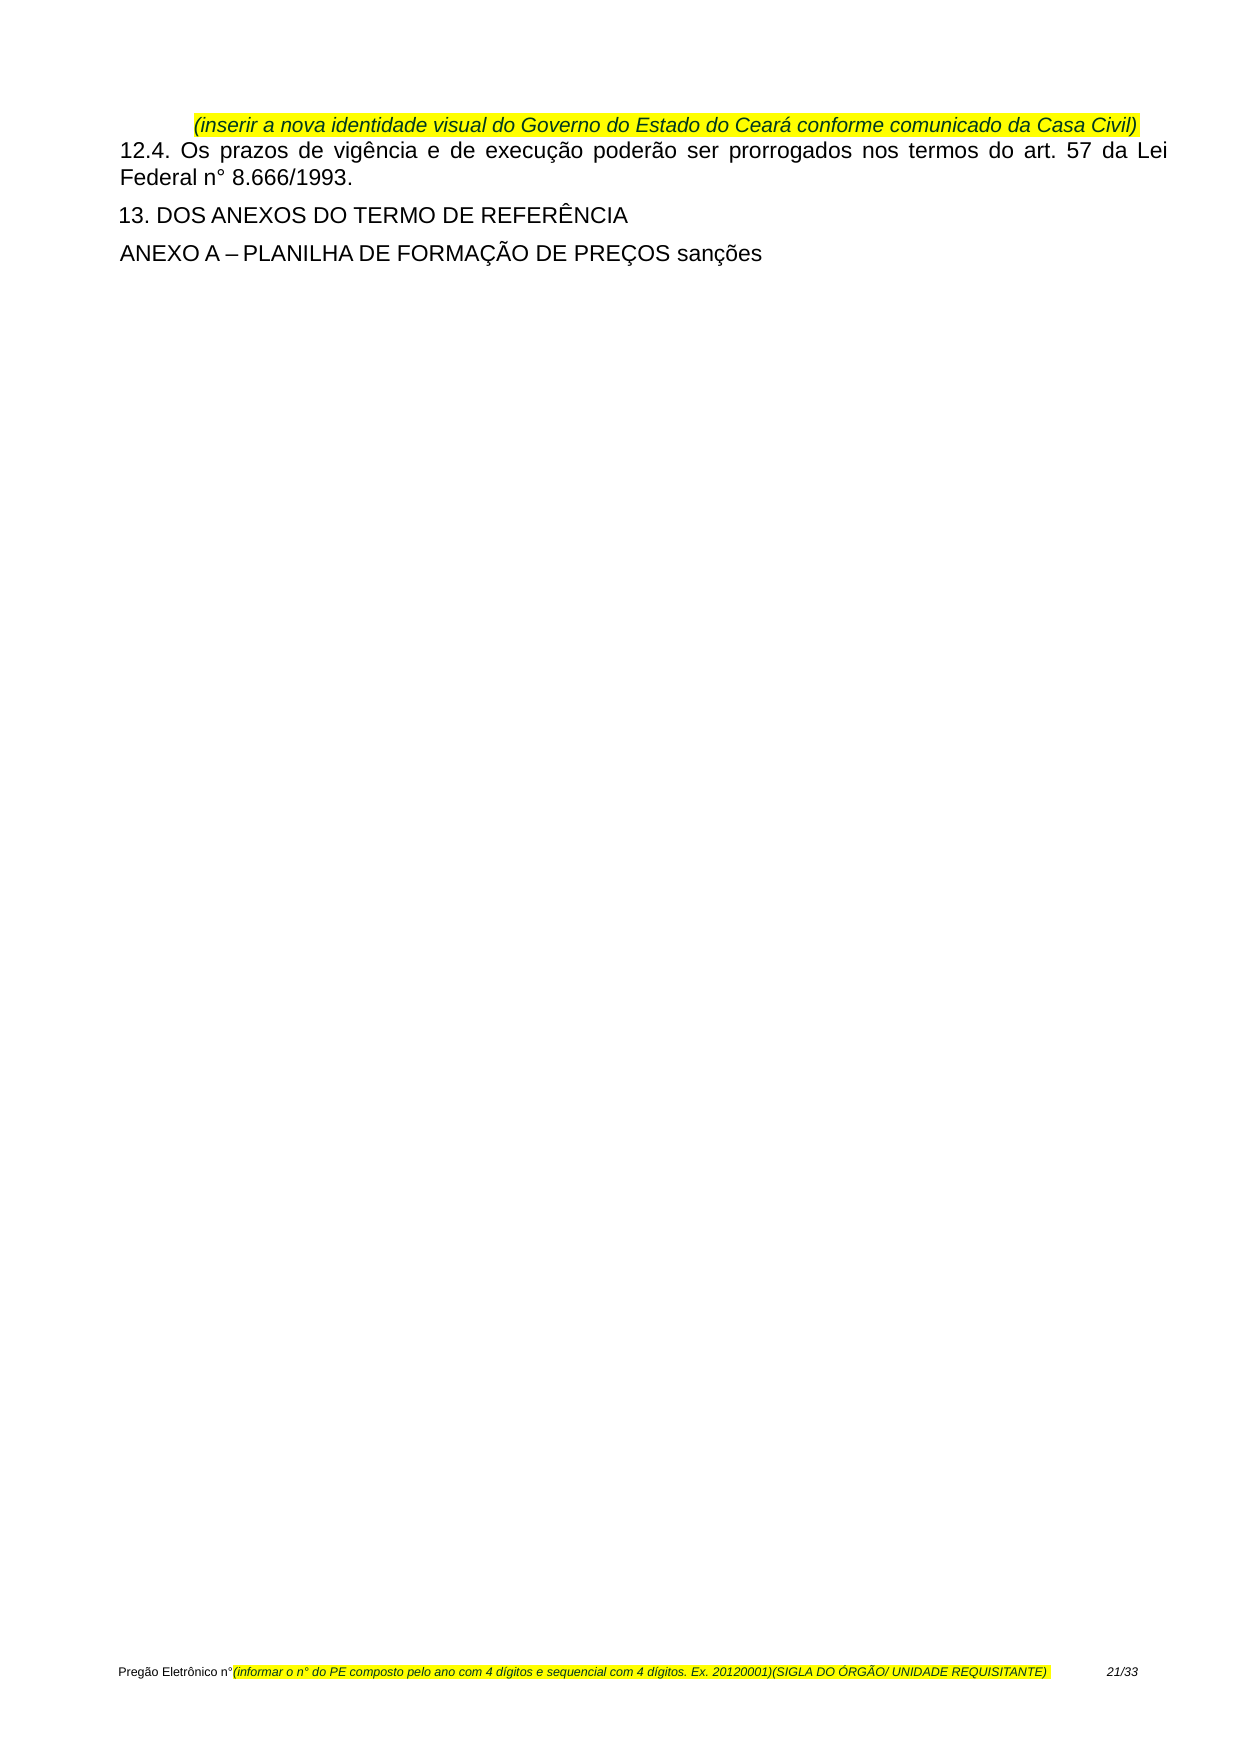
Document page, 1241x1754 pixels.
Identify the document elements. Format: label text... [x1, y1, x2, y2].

text ANEXO A – PLANILHA DE FORMAÇÃO DE PREÇOS sanções [119, 240, 1169, 266]
text 12.4. Os prazos de vigência e de execução poderão ser prorrogados nos termos do art. 57 da Lei Federal n° 8.666/1993. [119, 137, 1169, 190]
text 13. DOS ANEXOS DO TERMO DE REFERÊNCIA [118, 202, 1169, 228]
